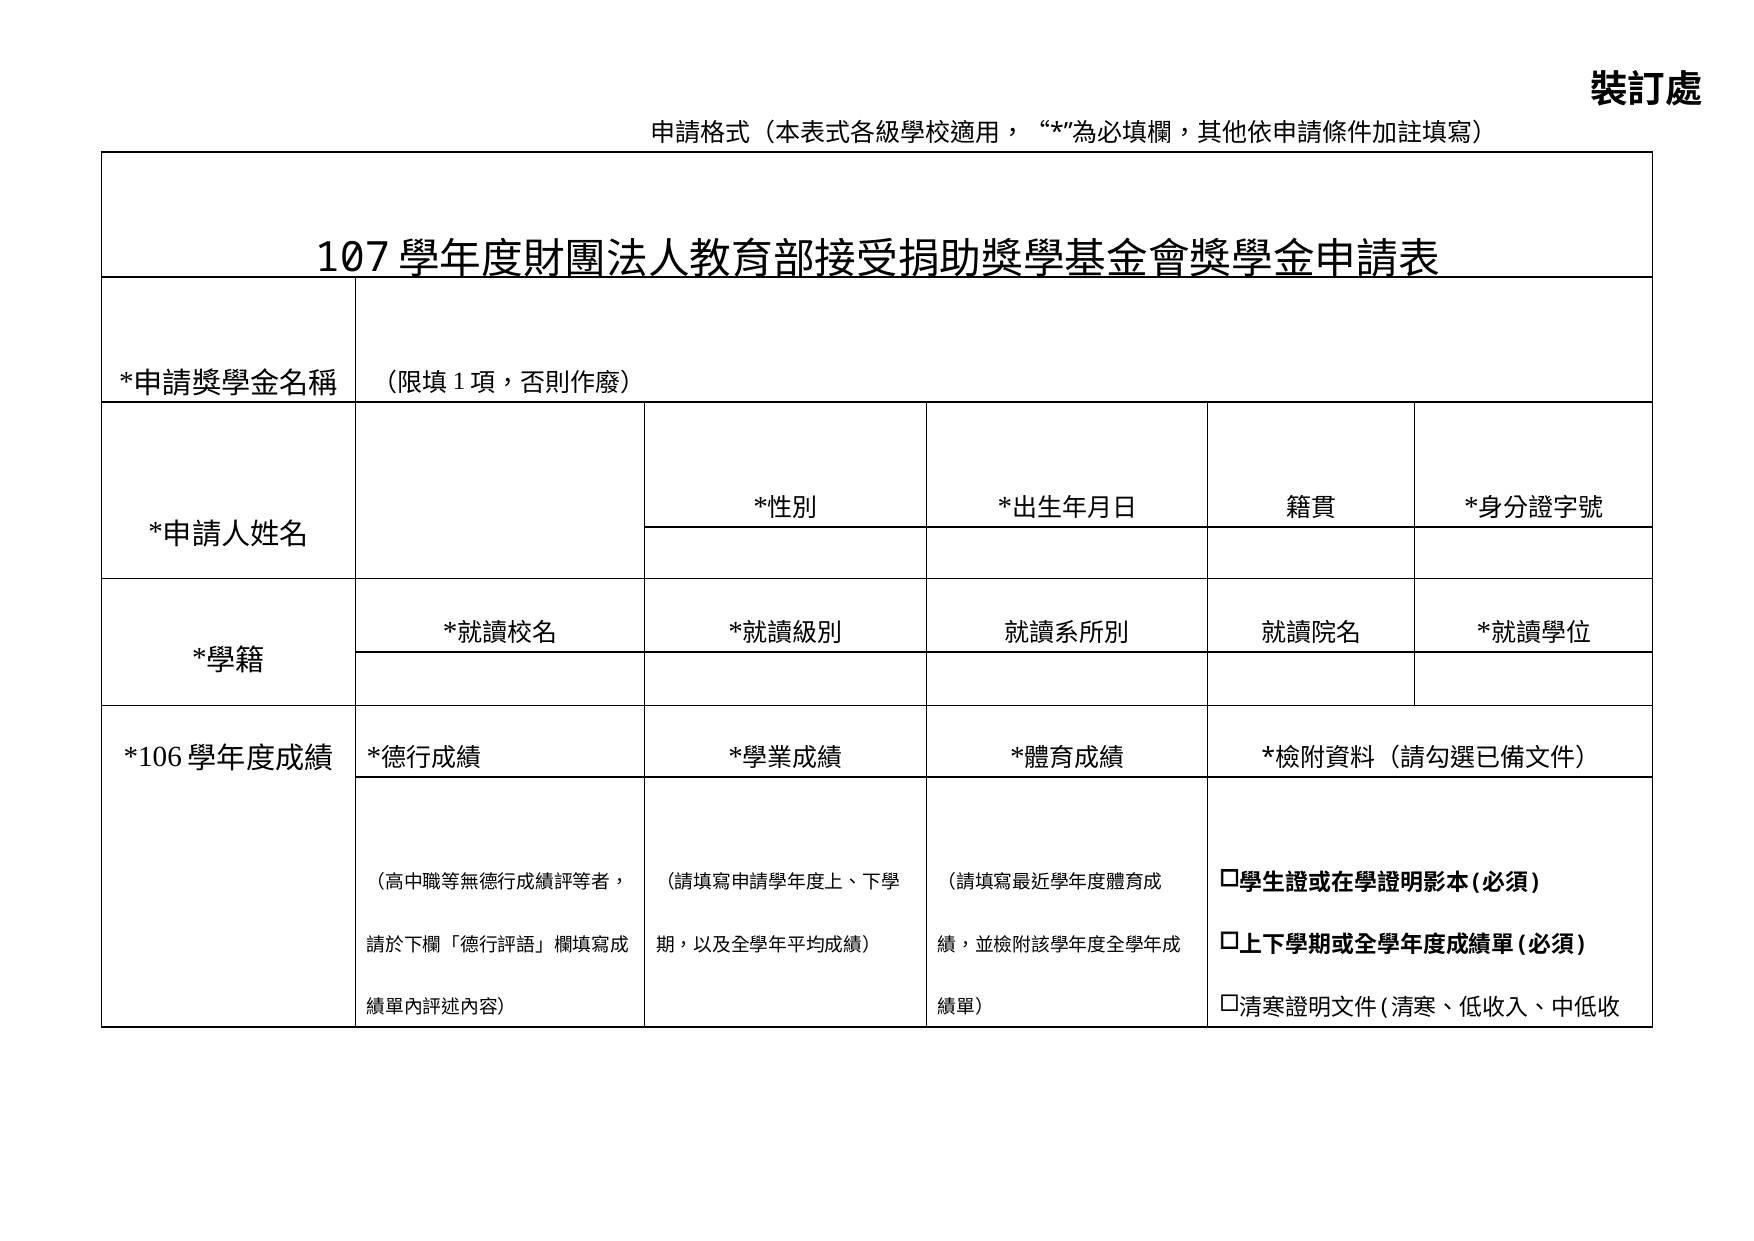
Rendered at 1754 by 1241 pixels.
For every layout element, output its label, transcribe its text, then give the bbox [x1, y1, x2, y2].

table_cell *性別 [645, 403, 926, 526]
table_cell [927, 528, 1207, 578]
table_cell *出生年月日 [927, 403, 1207, 526]
table_header 107學年度財團法人教育部接受捐助獎學基金會獎學金申請表 [102, 153, 1652, 276]
table_cell [927, 653, 1207, 705]
text 申請格式（本表式各級學校適用，“*”為必填欄，其他依申請條件加註填寫） [150, 51, 1718, 151]
table_cell 就讀系所別 [927, 579, 1207, 651]
table_cell [1415, 528, 1652, 578]
table_cell *身分證字號 [1415, 403, 1652, 526]
table_cell *申請獎學金名稱 [102, 278, 355, 401]
table_cell [356, 403, 644, 578]
text 裝訂處 [1590, 59, 1703, 113]
table_cell *就讀學位 [1415, 579, 1652, 651]
table_cell *體育成績 [927, 706, 1207, 776]
table_cell （請填寫最近學年度體育成績，並檢附該學年度全學年成績單） [927, 778, 1207, 1026]
table_cell 學生證或在學證明影本(必須) 上下學期或全學年度成績單(必須) 清寒證明文件(清寒、低收入、中低收 [1208, 778, 1652, 1026]
table_cell [1208, 653, 1414, 705]
table_cell [645, 653, 926, 705]
table_cell *學業成績 [645, 706, 926, 776]
table_cell [1208, 528, 1414, 578]
table_cell （高中職等無德行成績評等者，請於下欄「德行評語」欄填寫成績單內評述內容） [356, 778, 644, 1026]
table_cell （請填寫申請學年度上、下學期，以及全學年平均成績） [645, 778, 926, 1026]
table_cell [645, 528, 926, 578]
table_cell [1415, 653, 1652, 705]
table_cell *就讀級別 [645, 579, 926, 651]
table_cell *就讀校名 [356, 579, 644, 651]
table_cell *106學年度成績 [102, 706, 355, 1026]
table_cell *德行成績 [356, 706, 644, 776]
table_cell [356, 653, 644, 705]
table_cell 就讀院名 [1208, 579, 1414, 651]
table_cell *申請人姓名 [102, 403, 355, 578]
table_cell （限填1項，否則作廢） [356, 278, 1652, 401]
table_cell *檢附資料（請勾選已備文件） [1208, 706, 1652, 776]
table_cell *學籍 [102, 579, 355, 705]
table_cell 籍貫 [1208, 403, 1414, 526]
